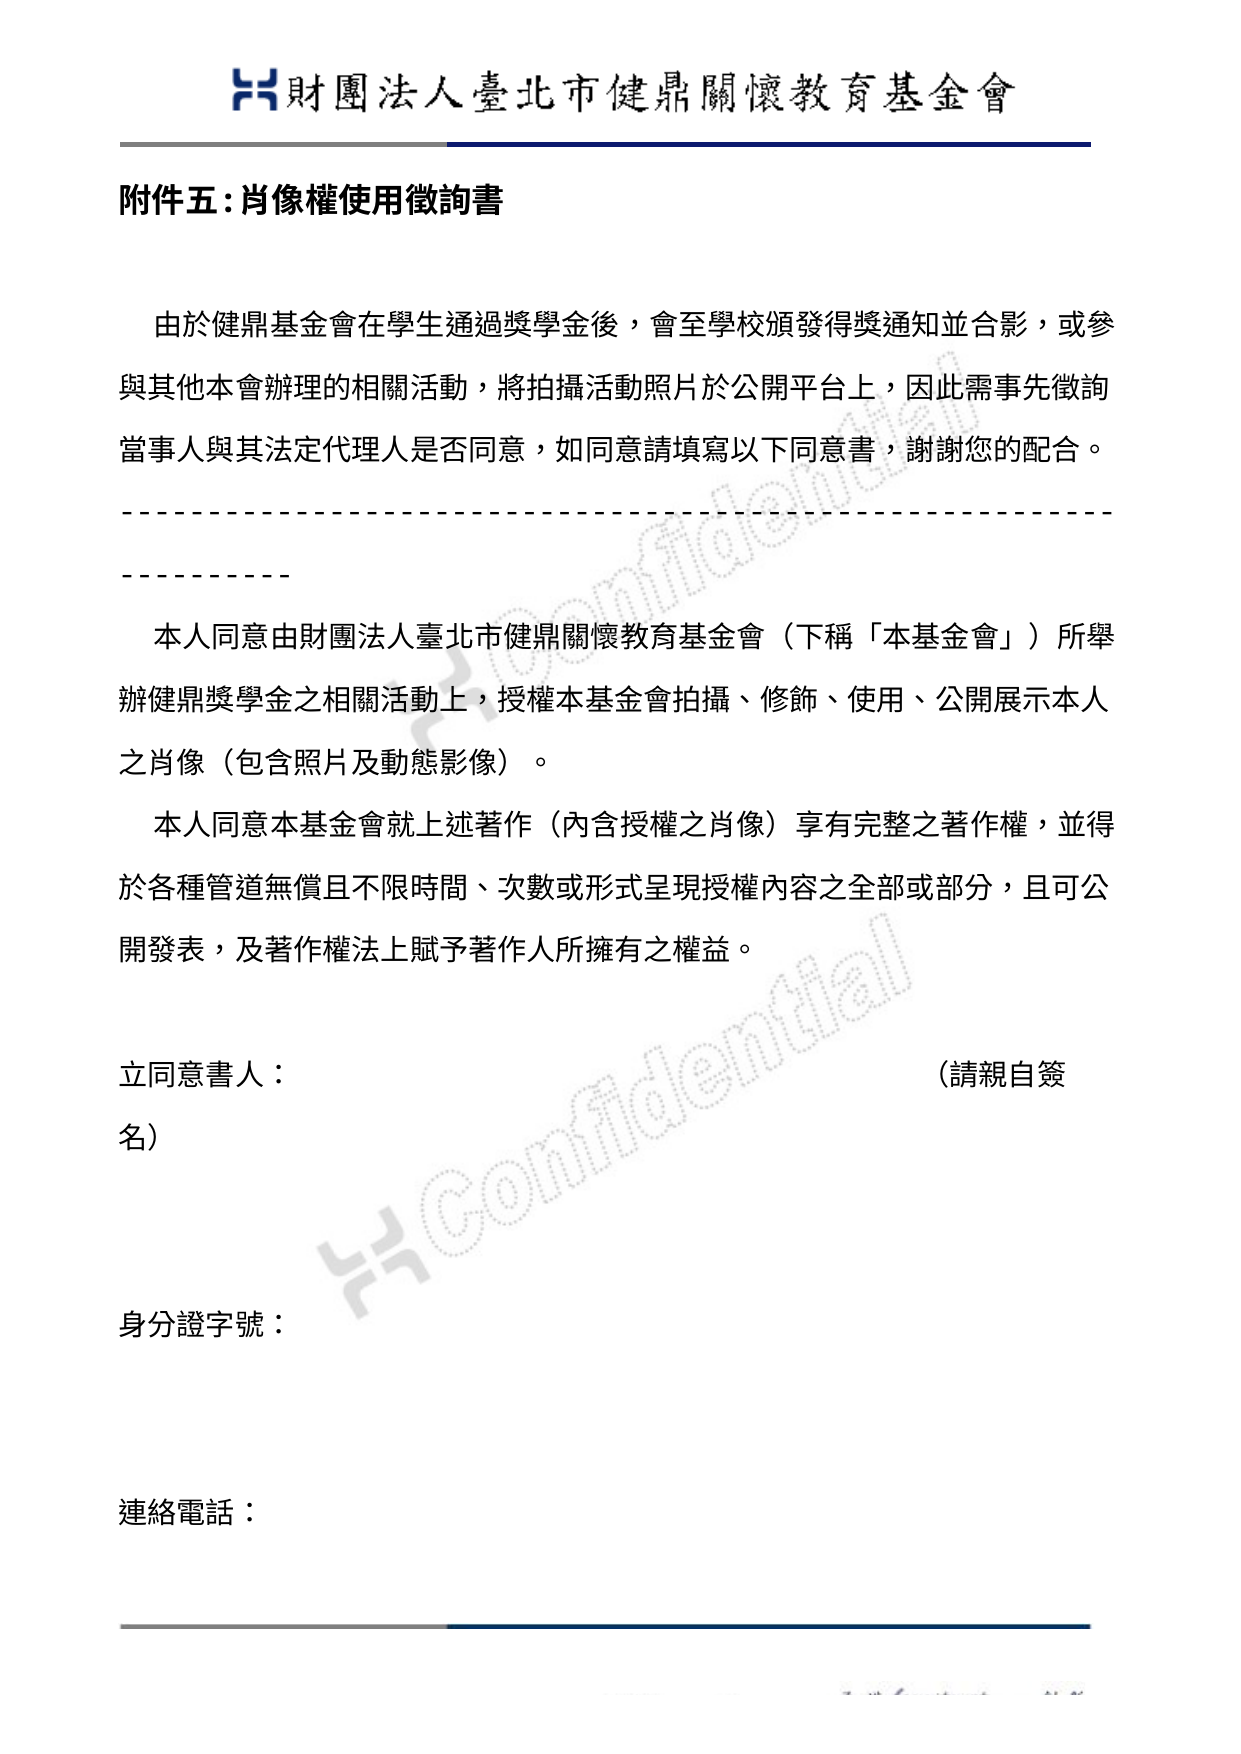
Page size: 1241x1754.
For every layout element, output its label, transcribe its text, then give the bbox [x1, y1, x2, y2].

text 附件五:肖像權使用徵詢書 [118, 156, 1122, 165]
